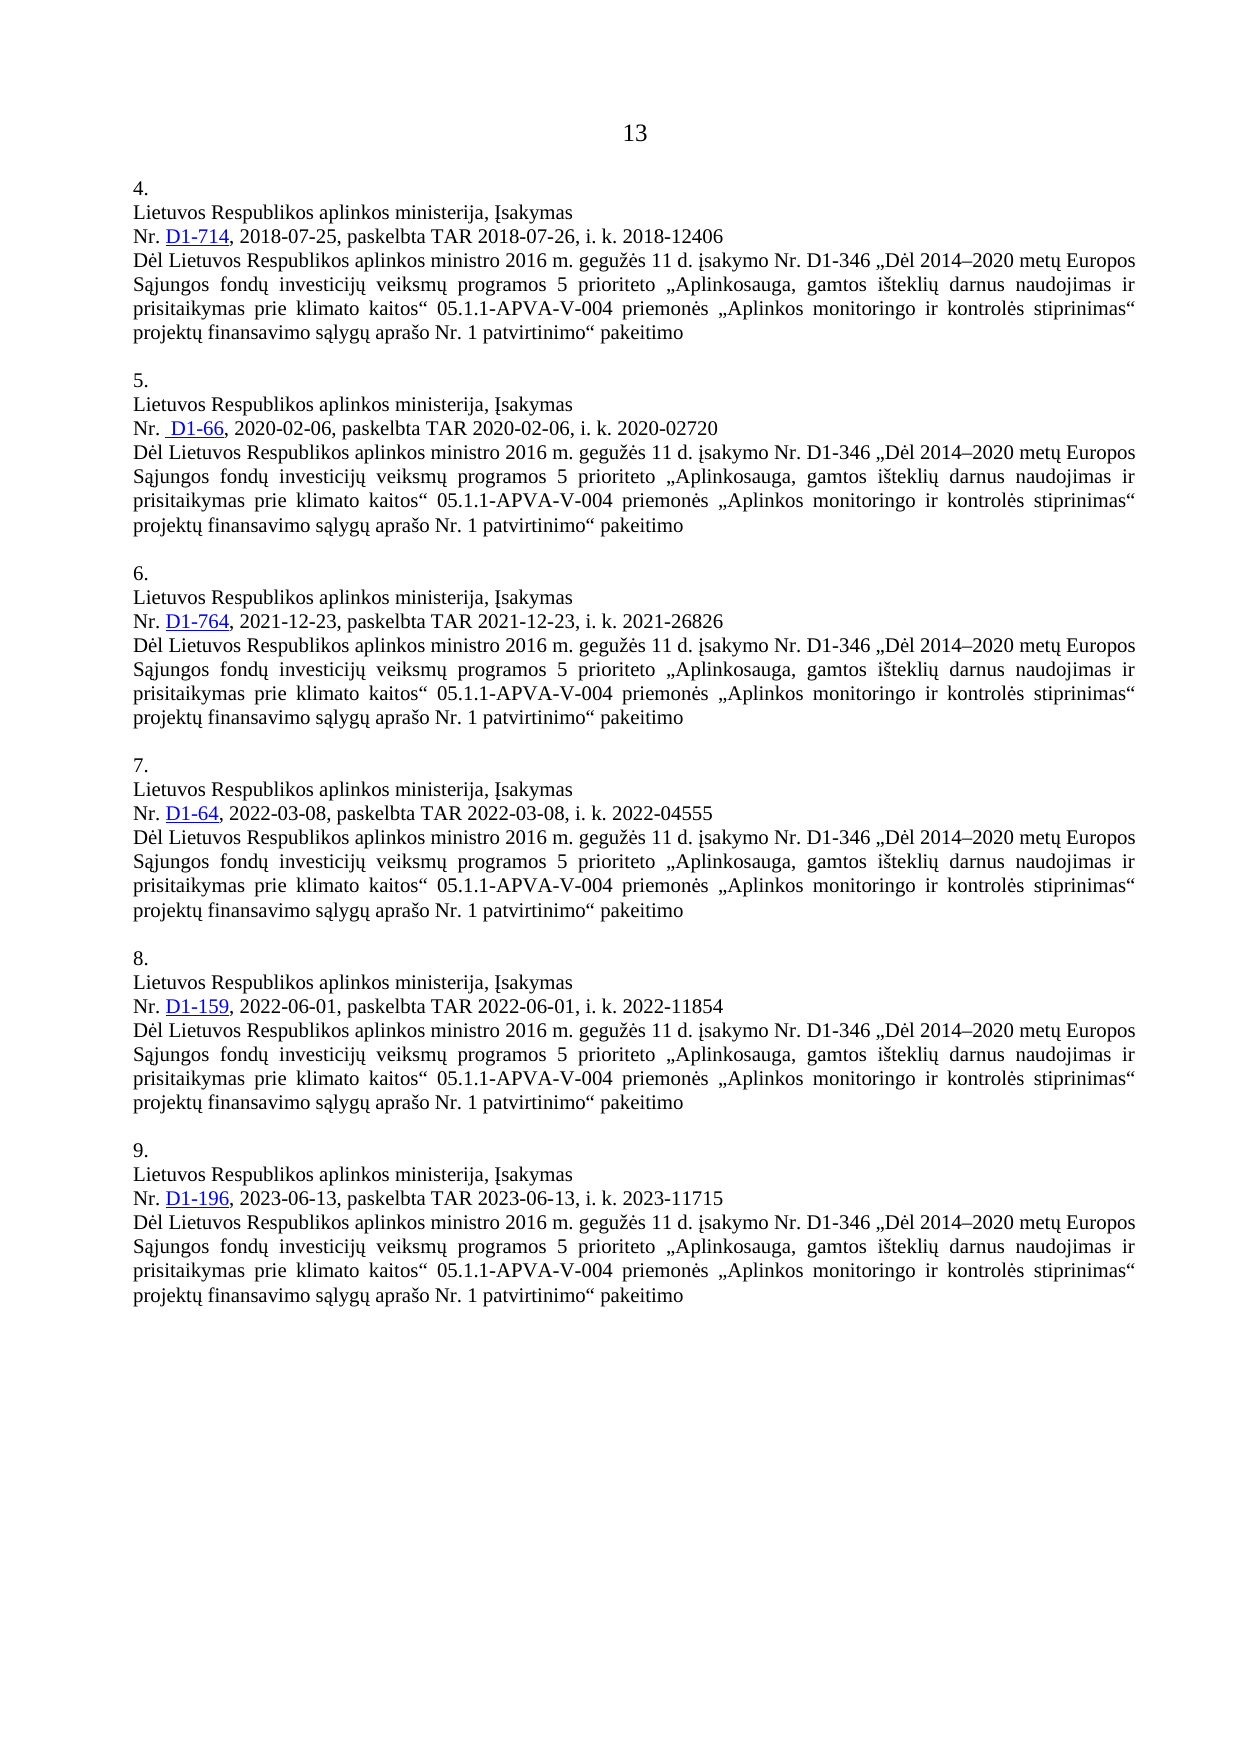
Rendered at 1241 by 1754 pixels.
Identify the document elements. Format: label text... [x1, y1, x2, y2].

text 6. [133, 561, 1137, 585]
text Nr. D1-714, 2018-07-25, paskelbta TAR 2018-07-26, i. k. 2018-12406 [133, 224, 1137, 248]
text Nr. D1-196, 2023-06-13, paskelbta TAR 2023-06-13, i. k. 2023-11715 [133, 1186, 1137, 1210]
text Lietuvos Respublikos aplinkos ministerija, Įsakymas [133, 1162, 1137, 1186]
text Nr. D1-764, 2021-12-23, paskelbta TAR 2021-12-23, i. k. 2021-26826 [133, 609, 1137, 633]
text Lietuvos Respublikos aplinkos ministerija, Įsakymas [133, 970, 1137, 994]
text Nr. D1-159, 2022-06-01, paskelbta TAR 2022-06-01, i. k. 2022-11854 [133, 994, 1137, 1018]
text Nr. D1-66, 2020-02-06, paskelbta TAR 2020-02-06, i. k. 2020-02720 [133, 416, 1137, 440]
text 5. [133, 368, 1137, 392]
text 4. [133, 176, 1137, 200]
text Dėl Lietuvos Respublikos aplinkos ministro 2016 m. gegužės 11 d. įsakymo Nr. D1-346 „Dėl 2014–2020 metų Europos Sąjungos fondų investicijų veiksmų programos 5 prioriteto „Aplinkosauga, gamtos išteklių darnus naudojimas ir prisitaikymas prie klimato kaitos“ 05.1.1-APVA-V-004 priemonės „Aplinkos monitoringo ir kontrolės stiprinimas“ projektų finansavimo sąlygų aprašo Nr. 1 patvirtinimo“ pakeitimo [133, 1018, 1137, 1114]
text 9. [133, 1138, 1137, 1162]
text Lietuvos Respublikos aplinkos ministerija, Įsakymas [133, 777, 1137, 801]
text Dėl Lietuvos Respublikos aplinkos ministro 2016 m. gegužės 11 d. įsakymo Nr. D1-346 „Dėl 2014–2020 metų Europos Sąjungos fondų investicijų veiksmų programos 5 prioriteto „Aplinkosauga, gamtos išteklių darnus naudojimas ir prisitaikymas prie klimato kaitos“ 05.1.1-APVA-V-004 priemonės „Aplinkos monitoringo ir kontrolės stiprinimas“ projektų finansavimo sąlygų aprašo Nr. 1 patvirtinimo“ pakeitimo [133, 1210, 1137, 1307]
text 7. [133, 753, 1137, 777]
text Lietuvos Respublikos aplinkos ministerija, Įsakymas [133, 392, 1137, 416]
text Lietuvos Respublikos aplinkos ministerija, Įsakymas [133, 585, 1137, 609]
text Dėl Lietuvos Respublikos aplinkos ministro 2016 m. gegužės 11 d. įsakymo Nr. D1-346 „Dėl 2014–2020 metų Europos Sąjungos fondų investicijų veiksmų programos 5 prioriteto „Aplinkosauga, gamtos išteklių darnus naudojimas ir prisitaikymas prie klimato kaitos“ 05.1.1-APVA-V-004 priemonės „Aplinkos monitoringo ir kontrolės stiprinimas“ projektų finansavimo sąlygų aprašo Nr. 1 patvirtinimo“ pakeitimo [133, 633, 1137, 729]
text Dėl Lietuvos Respublikos aplinkos ministro 2016 m. gegužės 11 d. įsakymo Nr. D1-346 „Dėl 2014–2020 metų Europos Sąjungos fondų investicijų veiksmų programos 5 prioriteto „Aplinkosauga, gamtos išteklių darnus naudojimas ir prisitaikymas prie klimato kaitos“ 05.1.1-APVA-V-004 priemonės „Aplinkos monitoringo ir kontrolės stiprinimas“ projektų finansavimo sąlygų aprašo Nr. 1 patvirtinimo“ pakeitimo [133, 440, 1137, 537]
text Dėl Lietuvos Respublikos aplinkos ministro 2016 m. gegužės 11 d. įsakymo Nr. D1-346 „Dėl 2014–2020 metų Europos Sąjungos fondų investicijų veiksmų programos 5 prioriteto „Aplinkosauga, gamtos išteklių darnus naudojimas ir prisitaikymas prie klimato kaitos“ 05.1.1-APVA-V-004 priemonės „Aplinkos monitoringo ir kontrolės stiprinimas“ projektų finansavimo sąlygų aprašo Nr. 1 patvirtinimo“ pakeitimo [133, 825, 1137, 922]
text Dėl Lietuvos Respublikos aplinkos ministro 2016 m. gegužės 11 d. įsakymo Nr. D1-346 „Dėl 2014–2020 metų Europos Sąjungos fondų investicijų veiksmų programos 5 prioriteto „Aplinkosauga, gamtos išteklių darnus naudojimas ir prisitaikymas prie klimato kaitos“ 05.1.1-APVA-V-004 priemonės „Aplinkos monitoringo ir kontrolės stiprinimas“ projektų finansavimo sąlygų aprašo Nr. 1 patvirtinimo“ pakeitimo [133, 248, 1137, 344]
text Lietuvos Respublikos aplinkos ministerija, Įsakymas [133, 200, 1137, 224]
text 8. [133, 946, 1137, 970]
text Nr. D1-64, 2022-03-08, paskelbta TAR 2022-03-08, i. k. 2022-04555 [133, 801, 1137, 825]
